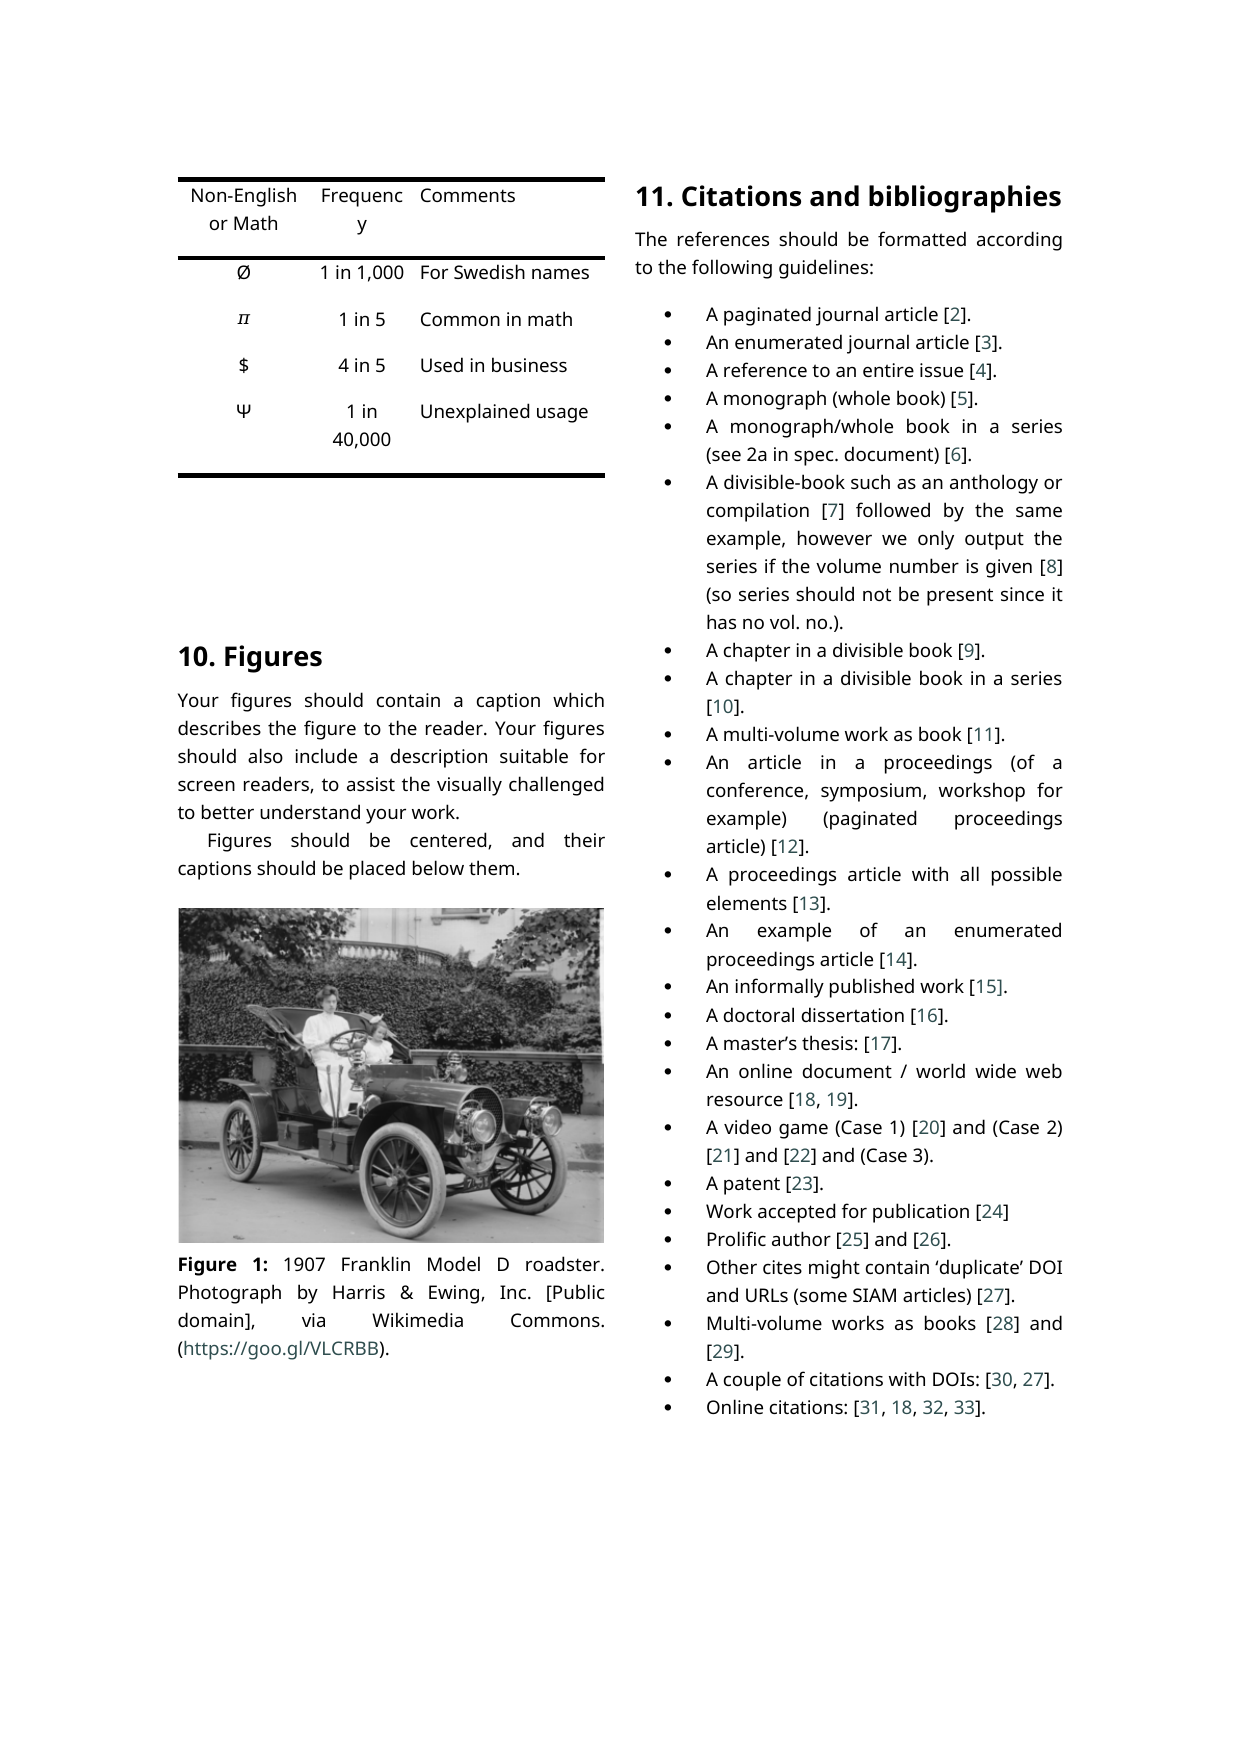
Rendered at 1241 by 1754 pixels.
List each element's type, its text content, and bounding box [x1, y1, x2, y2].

text Figure 1: 1907 Franklin Model D roadster. Photograph by Harris & Ewing, Inc. [Public domain], via Wikimedia Commons. (https://goo.gl/VLCRBB). [177, 1251, 605, 1361]
table_cell 4 in 5 [310, 352, 413, 398]
table_header Frequency [310, 182, 413, 256]
list A paginated journal article [2]. [664, 301, 1063, 327]
table_cell Ø [178, 260, 310, 306]
text Figures should be centered, and their captions should be placed below them. [177, 827, 605, 881]
text The references should be formatted according to the following guidelines: [635, 227, 1063, 280]
list A video game (Case 1) [20] and (Case 2) [21] and [22] and (Case 3). [664, 1114, 1063, 1167]
list An article in a proceedings (of a conference, symposium, workshop for example) (paginated proceedings article) [12]. [664, 750, 1063, 859]
list A chapter in a divisible book [9]. [664, 638, 1063, 663]
table_cell Common in math [414, 306, 605, 352]
list A reference to an entire issue [4]. [664, 357, 1063, 383]
list Multi-volume works as books [28] and [29]. [664, 1310, 1063, 1364]
list An example of an enumerated proceedings article [14]. [664, 918, 1063, 971]
list An online document / world wide web resource [18, 19]. [664, 1058, 1063, 1111]
table_header Comments [414, 182, 605, 256]
table_cell 1 in 40,000 [310, 399, 413, 473]
list A proceedings article with all possible elements [13]. [664, 862, 1063, 915]
text Your figures should contain a caption which describes the figure to the reader. Your figures should also include a description suitable for screen readers, to assist the visually challenged to better understand your work. [177, 687, 605, 824]
list Prolific author [25] and [26]. [664, 1226, 1063, 1252]
list Other cites might contain ‘duplicate’ DOI and URLs (some SIAM articles) [27]. [664, 1254, 1063, 1308]
list A divisible-book such as an anthology or compilation [7] followed by the same example, however we only output the series if the volume number is given [8] (so series should not be present since it has no vol. no.). [664, 469, 1063, 635]
list A multi-volume work as book [11]. [664, 722, 1063, 747]
table_cell Unexplained usage [414, 399, 605, 473]
table_cell For Swedish names [414, 260, 605, 306]
table_cell 𝜋 [178, 306, 310, 352]
list An enumerated journal article [3]. [664, 329, 1063, 355]
subtitle Citations and bibliographies [635, 177, 1063, 214]
list Online citations: [31, 18, 32, 33]. [664, 1394, 1063, 1420]
picture [178, 908, 604, 1243]
table_cell $ [178, 352, 310, 398]
list A monograph (whole book) [5]. [664, 385, 1063, 411]
list Work accepted for publication [24] [664, 1198, 1063, 1223]
list An informally published work [15]. [664, 974, 1063, 999]
table_cell 1 in 1,000 [310, 260, 413, 306]
list A chapter in a divisible book in a series [10]. [664, 666, 1063, 719]
table_cell Ψ [178, 399, 310, 473]
table_cell 1 in 5 [310, 306, 413, 352]
list A patent [23]. [664, 1170, 1063, 1196]
list A monograph/whole book in a series (see 2a in spec. document) [6]. [664, 413, 1063, 467]
list A couple of citations with DOIs: [30, 27]. [664, 1366, 1063, 1392]
subtitle Figures [177, 638, 605, 674]
list A doctoral dissertation [16]. [664, 1002, 1063, 1027]
table_header Non-English or Math [178, 182, 310, 256]
list A master’s thesis: [17]. [664, 1030, 1063, 1055]
table_cell Used in business [414, 352, 605, 398]
